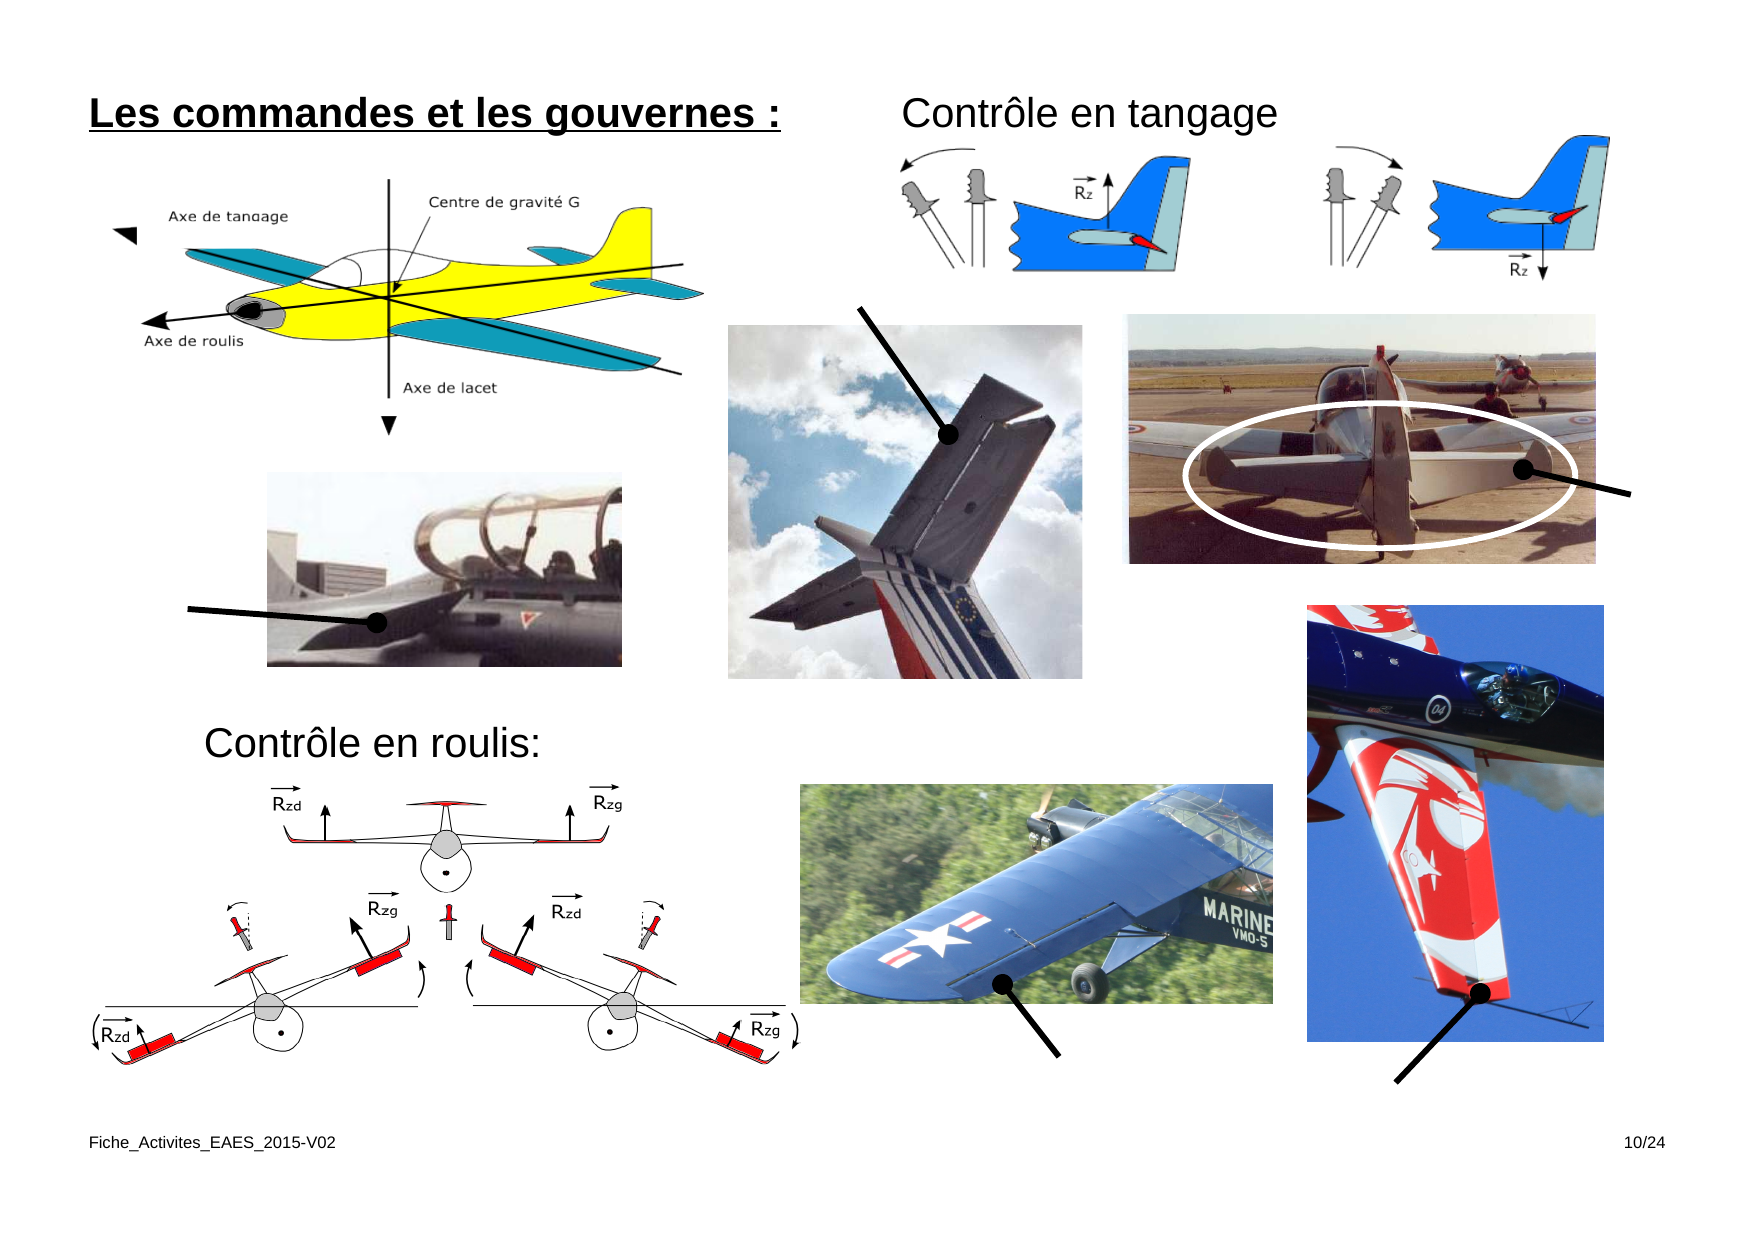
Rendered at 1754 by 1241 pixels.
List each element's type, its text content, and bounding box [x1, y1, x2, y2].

picture [112, 178, 704, 436]
picture [267, 472, 622, 667]
picture [1122, 314, 1596, 564]
picture [91, 784, 1273, 1065]
picture [1189, 407, 1572, 545]
picture [900, 135, 1610, 281]
picture [728, 325, 1083, 679]
picture [1307, 605, 1604, 1042]
text Les commandes et les gouvernes : Contrôle en tangage [88, 88, 1665, 136]
